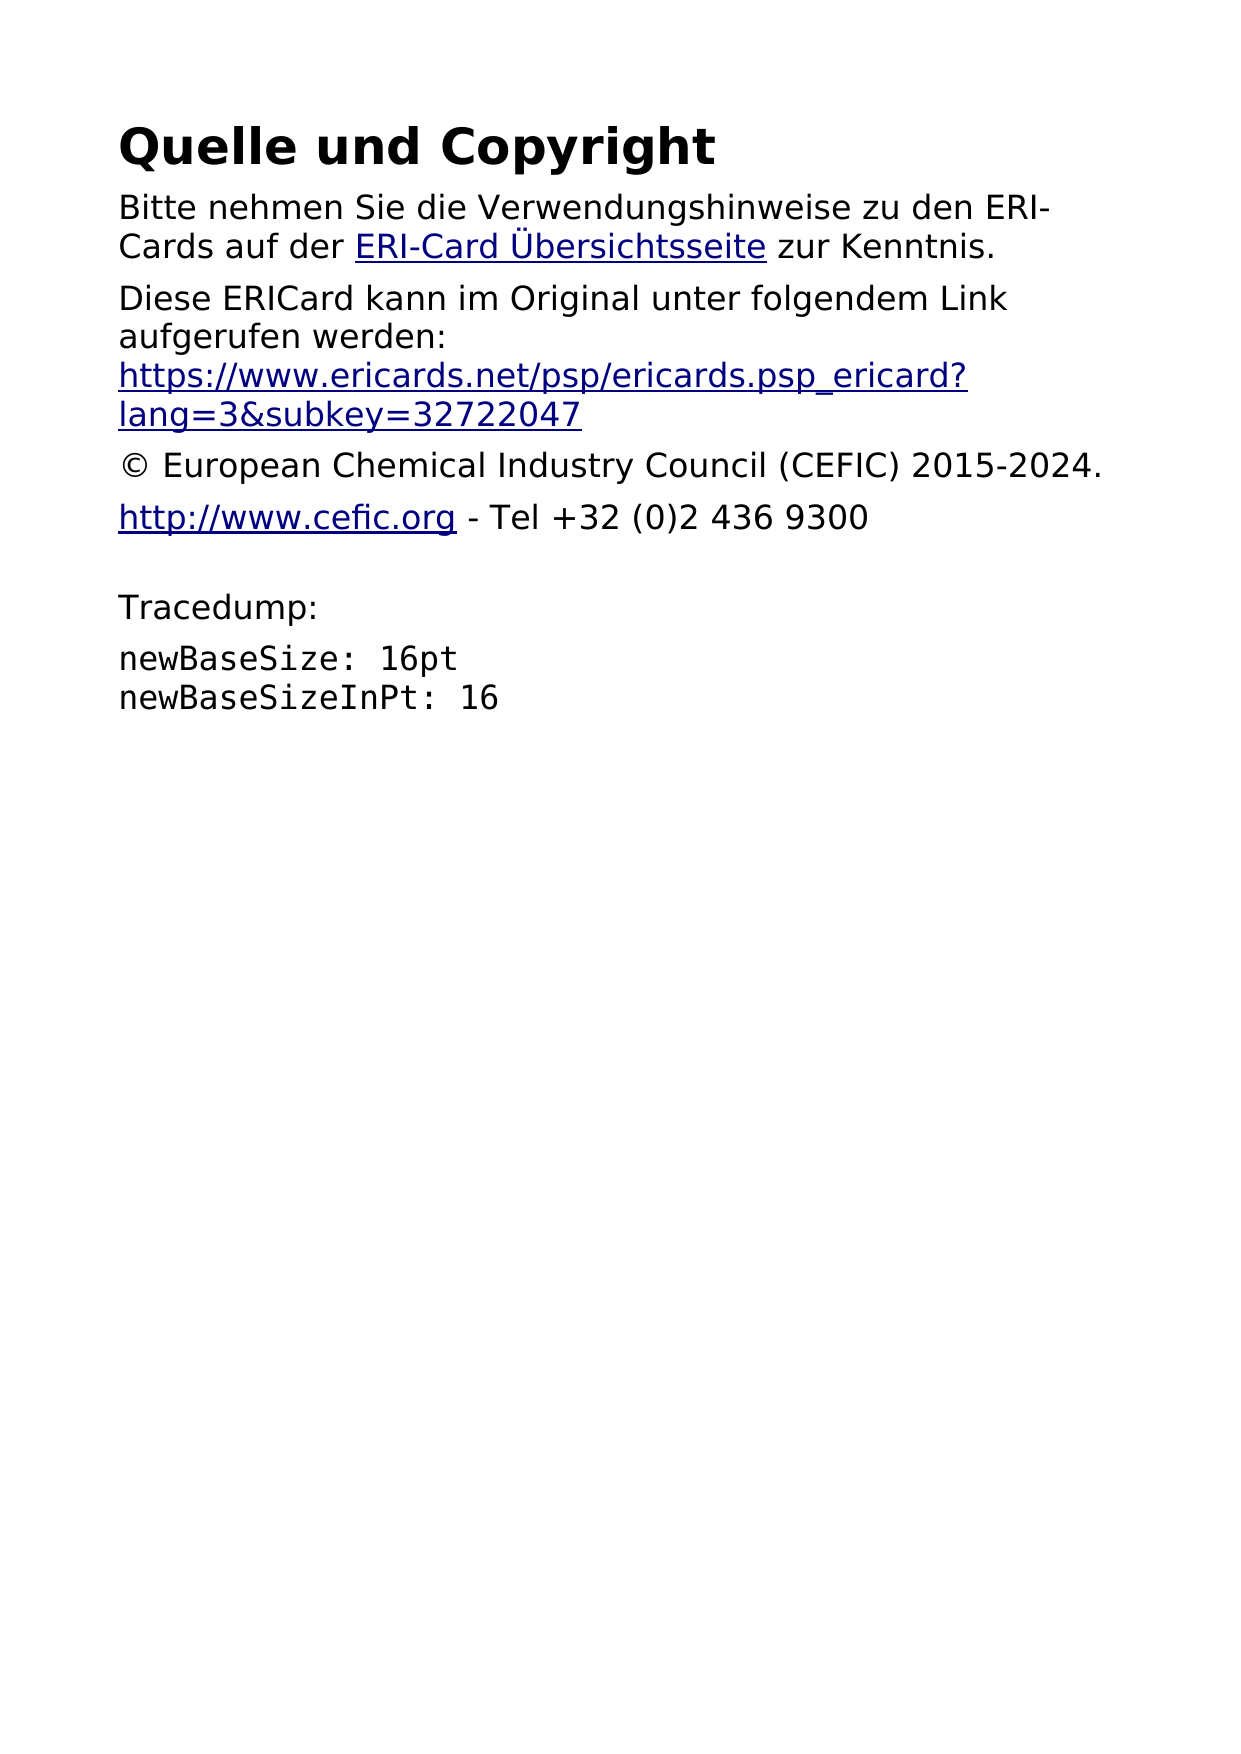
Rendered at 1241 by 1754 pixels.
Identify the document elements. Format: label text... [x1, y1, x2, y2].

text Diese ERICard kann im Original unter folgendem Link aufgerufen werden: https://www.ericards.net/psp/ericards.psp_ericard?lang=3&subkey=32722047 [118, 279, 1122, 434]
text http://www.cefic.org - Tel +32 (0)2 436 9300 [118, 498, 1122, 537]
text © European Chemical Industry Council (CEFIC) 2015-2024. [118, 447, 1122, 486]
text Bitte nehmen Sie die Verwendungshinweise zu den ERI-Cards auf der ERI-Card Übersichtsseite zur Kenntnis. [118, 189, 1122, 267]
subtitle Quelle und Copyright [118, 118, 1122, 176]
text newBaseSize: 16pt newBaseSizeInPt: 16 [118, 640, 1122, 718]
text Tracedump: [118, 550, 1122, 627]
